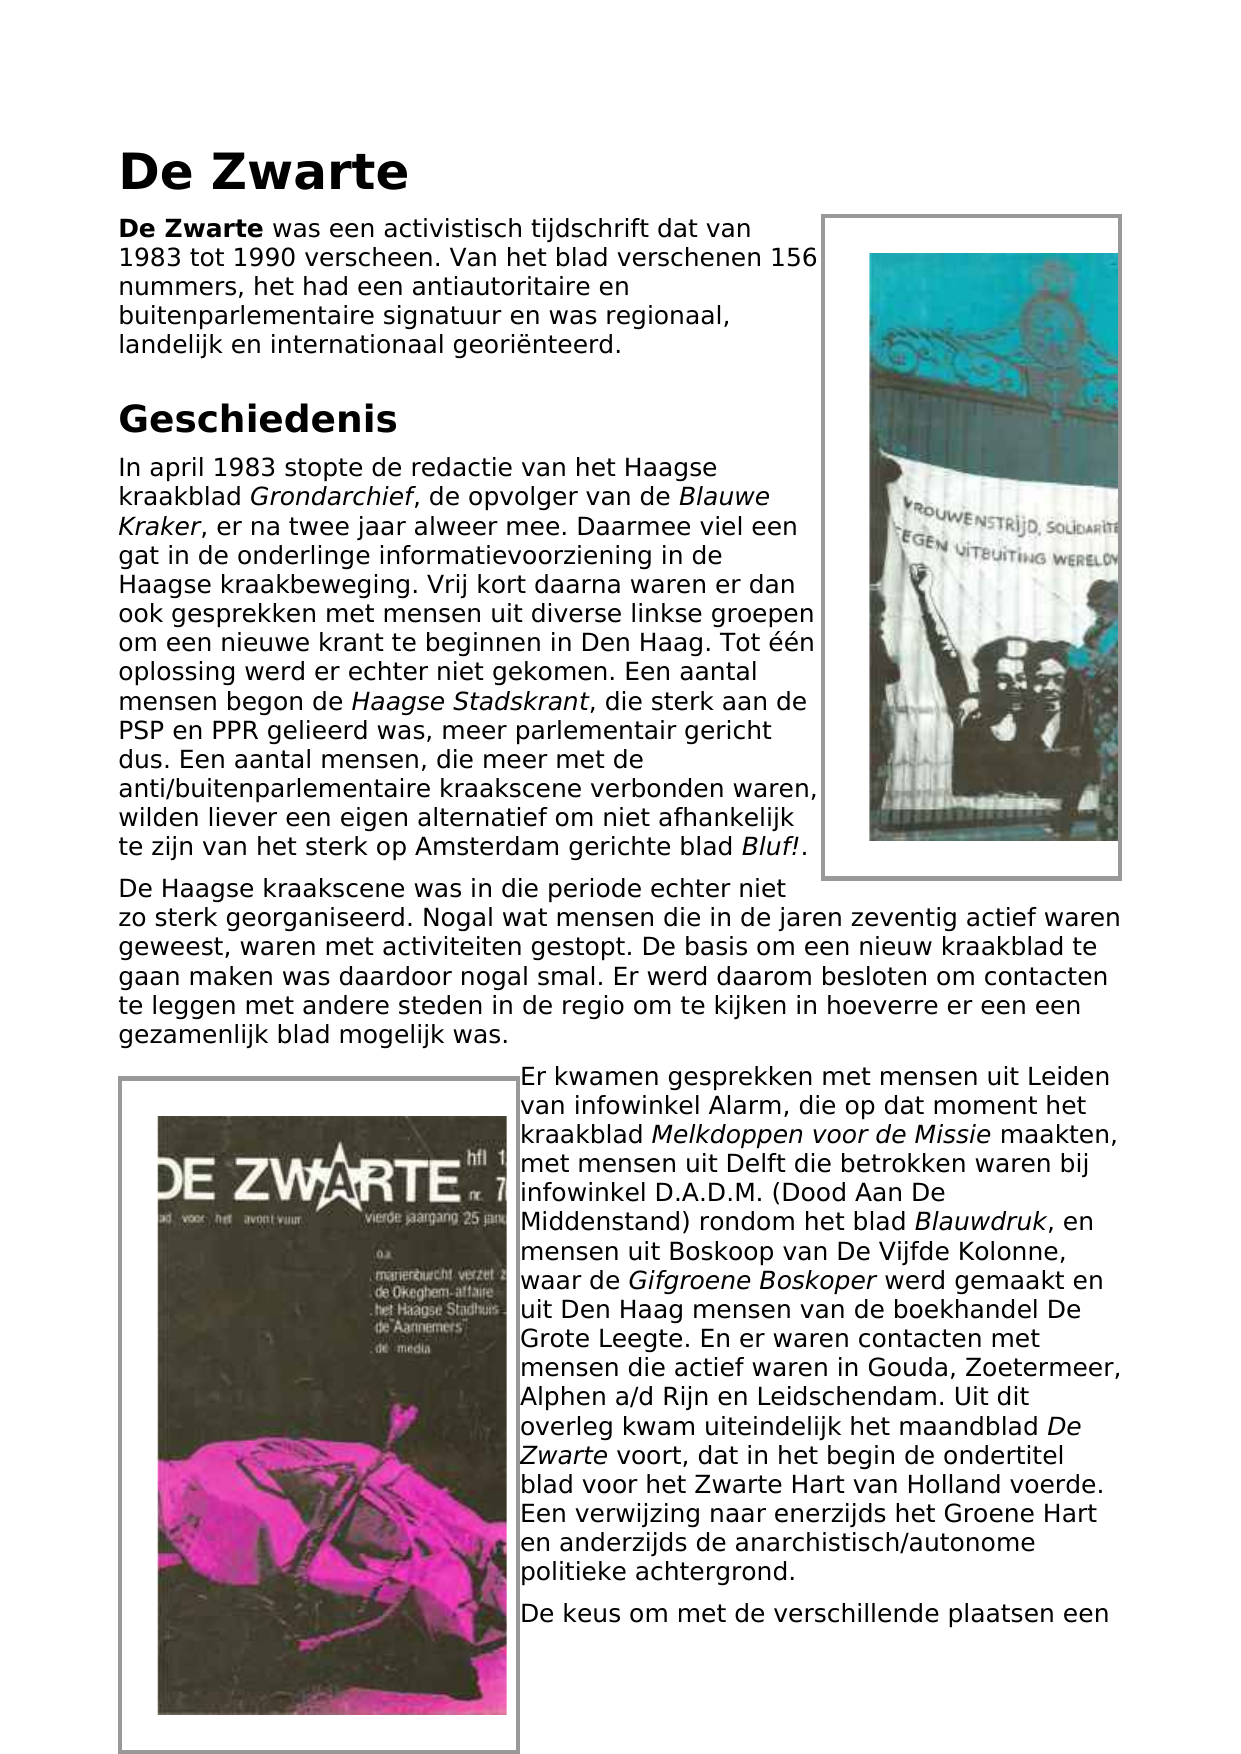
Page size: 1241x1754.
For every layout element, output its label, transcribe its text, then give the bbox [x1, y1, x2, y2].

text De Zwarte was een activistisch tijdschrift dat van 1983 tot 1990 verscheen. Van het blad verschenen 156 nummers, het had een antiautoritaire en buitenparlementaire signatuur en was regionaal, landelijk en internationaal georiënteerd. [118, 214, 821, 360]
table_header [834, 218, 1118, 876]
picture [157, 1116, 507, 1715]
subtitle Geschiedenis [118, 397, 821, 441]
text De Haagse kraakscene was in die periode echter niet zo sterk georganiseerd. Nogal wat mensen die in de jaren zeventig actief waren geweest, waren met activiteiten gestopt. De basis om een nieuw kraakblad te gaan maken was daardoor nogal smal. Er werd daarom besloten om contacten te leggen met andere steden in de regio om te kijken in hoeverre er een een gezamenlijk blad mogelijk was. [118, 874, 1122, 1049]
picture [869, 253, 1118, 841]
subtitle De Zwarte [118, 143, 1122, 201]
text In april 1983 stopte de redactie van het Haagse kraakblad Grondarchief, de opvolger van de Blauwe Kraker, er na twee jaar alweer mee. Daarmee viel een gat in de onderlinge informatievoorziening in de Haagse kraakbeweging. Vrij kort daarna waren er dan ook gesprekken met mensen uit diverse linkse groepen om een nieuwe krant te beginnen in Den Haag. Tot één oplossing werd er echter niet gekomen. Een aantal mensen begon de Haagse Stadskrant, die sterk aan de PSP en PPR gelieerd was, meer parlementair gericht dus. Een aantal mensen, die meer met de anti/buitenparlementaire kraakscene verbonden waren, wilden liever een eigen alternatief om niet afhankelijk te zijn van het sterk op Amsterdam gerichte blad Bluf!. [118, 453, 821, 862]
text [825, 218, 834, 876]
text De keus om met de verschillende plaatsen een [520, 1599, 1122, 1628]
table_header [122, 1081, 507, 1750]
text Er kwamen gesprekken met mensen uit Leiden van infowinkel Alarm, die op dat moment het kraakblad Melkdoppen voor de Missie maakten, met mensen uit Delft die betrokken waren bij infowinkel D.A.D.M. (Dood Aan De Middenstand) rondom het blad Blauwdruk, en mensen uit Boskoop van De Vijfde Kolonne, waar de Gifgroene Boskoper werd gemaakt en uit Den Haag mensen van de boekhandel De Grote Leegte. En er waren contacten met mensen die actief waren in Gouda, Zoetermeer, Alphen a/d Rijn en Leidschendam. Uit dit overleg kwam uiteindelijk het maandblad De Zwarte voort, dat in het begin de ondertitel blad voor het Zwarte Hart van Holland voerde. Een verwijzing naar enerzijds het Groene Hart en anderzijds de anarchistisch/autonome politieke achtergrond. [118, 1062, 1122, 1587]
